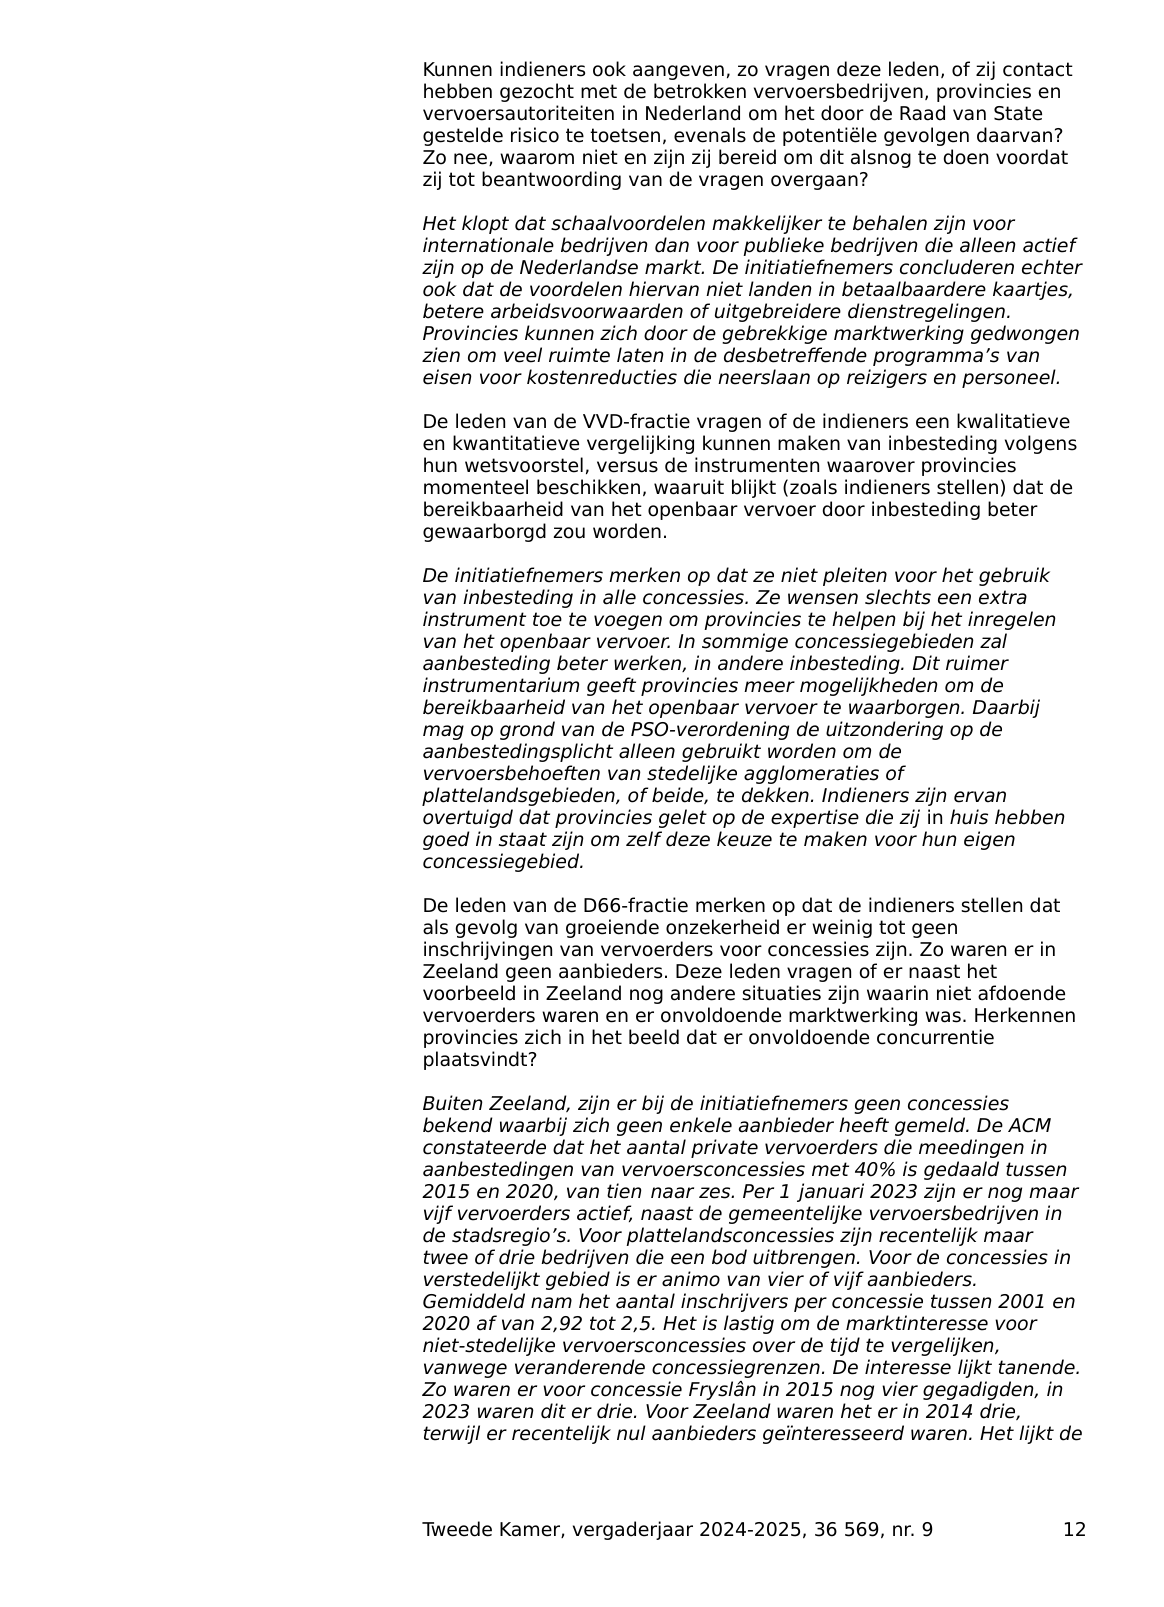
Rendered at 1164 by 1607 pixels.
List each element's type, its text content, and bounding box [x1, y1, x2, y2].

text De leden van de VVD-fractie vragen of de indieners een kwalitatieve en kwantitatieve vergelijking kunnen maken van inbesteding volgens hun wetsvoorstel, versus de instrumenten waarover provincies momenteel beschikken, waaruit blijkt (zoals indieners stellen) dat de bereikbaarheid van het openbaar vervoer door inbesteding beter gewaarborgd zou worden. [422, 411, 1087, 543]
text De initiatiefnemers merken op dat ze niet pleiten voor het gebruik van inbesteding in alle concessies. Ze wensen slechts een extra instrument toe te voegen om provincies te helpen bij het inregelen van het openbaar vervoer. In sommige concessiegebieden zal aanbesteding beter werken, in andere inbesteding. Dit ruimer instrumentarium geeft provincies meer mogelijkheden om de bereikbaarheid van het openbaar vervoer te waarborgen. Daarbij mag op grond van de PSO-verordening de uitzondering op de aanbestedingsplicht alleen gebruikt worden om de vervoersbehoeften van stedelijke agglomeraties of plattelandsgebieden, of beide, te dekken. Indieners zijn ervan overtuigd dat provincies gelet op de expertise die zij in huis hebben goed in staat zijn om zelf deze keuze te maken voor hun eigen concessiegebied. [422, 565, 1087, 873]
text Kunnen indieners ook aangeven, zo vragen deze leden, of zij contact hebben gezocht met de betrokken vervoersbedrijven, provincies en vervoersautoriteiten in Nederland om het door de Raad van State gestelde risico te toetsen, evenals de potentiële gevolgen daarvan? Zo nee, waarom niet en zijn zij bereid om dit alsnog te doen voordat zij tot beantwoording van de vragen overgaan? [422, 59, 1087, 191]
text Het klopt dat schaalvoordelen makkelijker te behalen zijn voor internationale bedrijven dan voor publieke bedrijven die alleen actief zijn op de Nederlandse markt. De initiatiefnemers concluderen echter ook dat de voordelen hiervan niet landen in betaalbaardere kaartjes, betere arbeidsvoorwaarden of uitgebreidere dienstregelingen. Provincies kunnen zich door de gebrekkige marktwerking gedwongen zien om veel ruimte laten in de desbetreffende programma’s van eisen voor kostenreducties die neerslaan op reizigers en personeel. [422, 213, 1087, 389]
text Buiten Zeeland, zijn er bij de initiatiefnemers geen concessies bekend waarbij zich geen enkele aanbieder heeft gemeld. De ACM constateerde dat het aantal private vervoerders die meedingen in aanbestedingen van vervoersconcessies met 40% is gedaald tussen 2015 en 2020, van tien naar zes. Per 1 januari 2023 zijn er nog maar vijf vervoerders actief, naast de gemeentelijke vervoersbedrijven in de stadsregio’s. Voor plattelandsconcessies zijn recentelijk maar twee of drie bedrijven die een bod uitbrengen. Voor de concessies in verstedelijkt gebied is er animo van vier of vijf aanbieders. Gemiddeld nam het aantal inschrijvers per concessie tussen 2001 en 2020 af van 2,92 tot 2,5. Het is lastig om de marktinteresse voor niet-stedelijke vervoersconcessies over de tijd te vergelijken, vanwege veranderende concessiegrenzen. De interesse lijkt tanende. Zo waren er voor concessie Fryslân in 2015 nog vier gegadigden, in 2023 waren dit er drie. Voor Zeeland waren het er in 2014 drie, terwijl er recentelijk nul aanbieders geïnteresseerd waren. Het lijkt de [422, 1093, 1087, 1445]
text De leden van de D66-fractie merken op dat de indieners stellen dat als gevolg van groeiende onzekerheid er weinig tot geen inschrijvingen van vervoerders voor concessies zijn. Zo waren er in Zeeland geen aanbieders. Deze leden vragen of er naast het voorbeeld in Zeeland nog andere situaties zijn waarin niet afdoende vervoerders waren en er onvoldoende marktwerking was. Herkennen provincies zich in het beeld dat er onvoldoende concurrentie plaatsvindt? [422, 895, 1087, 1071]
